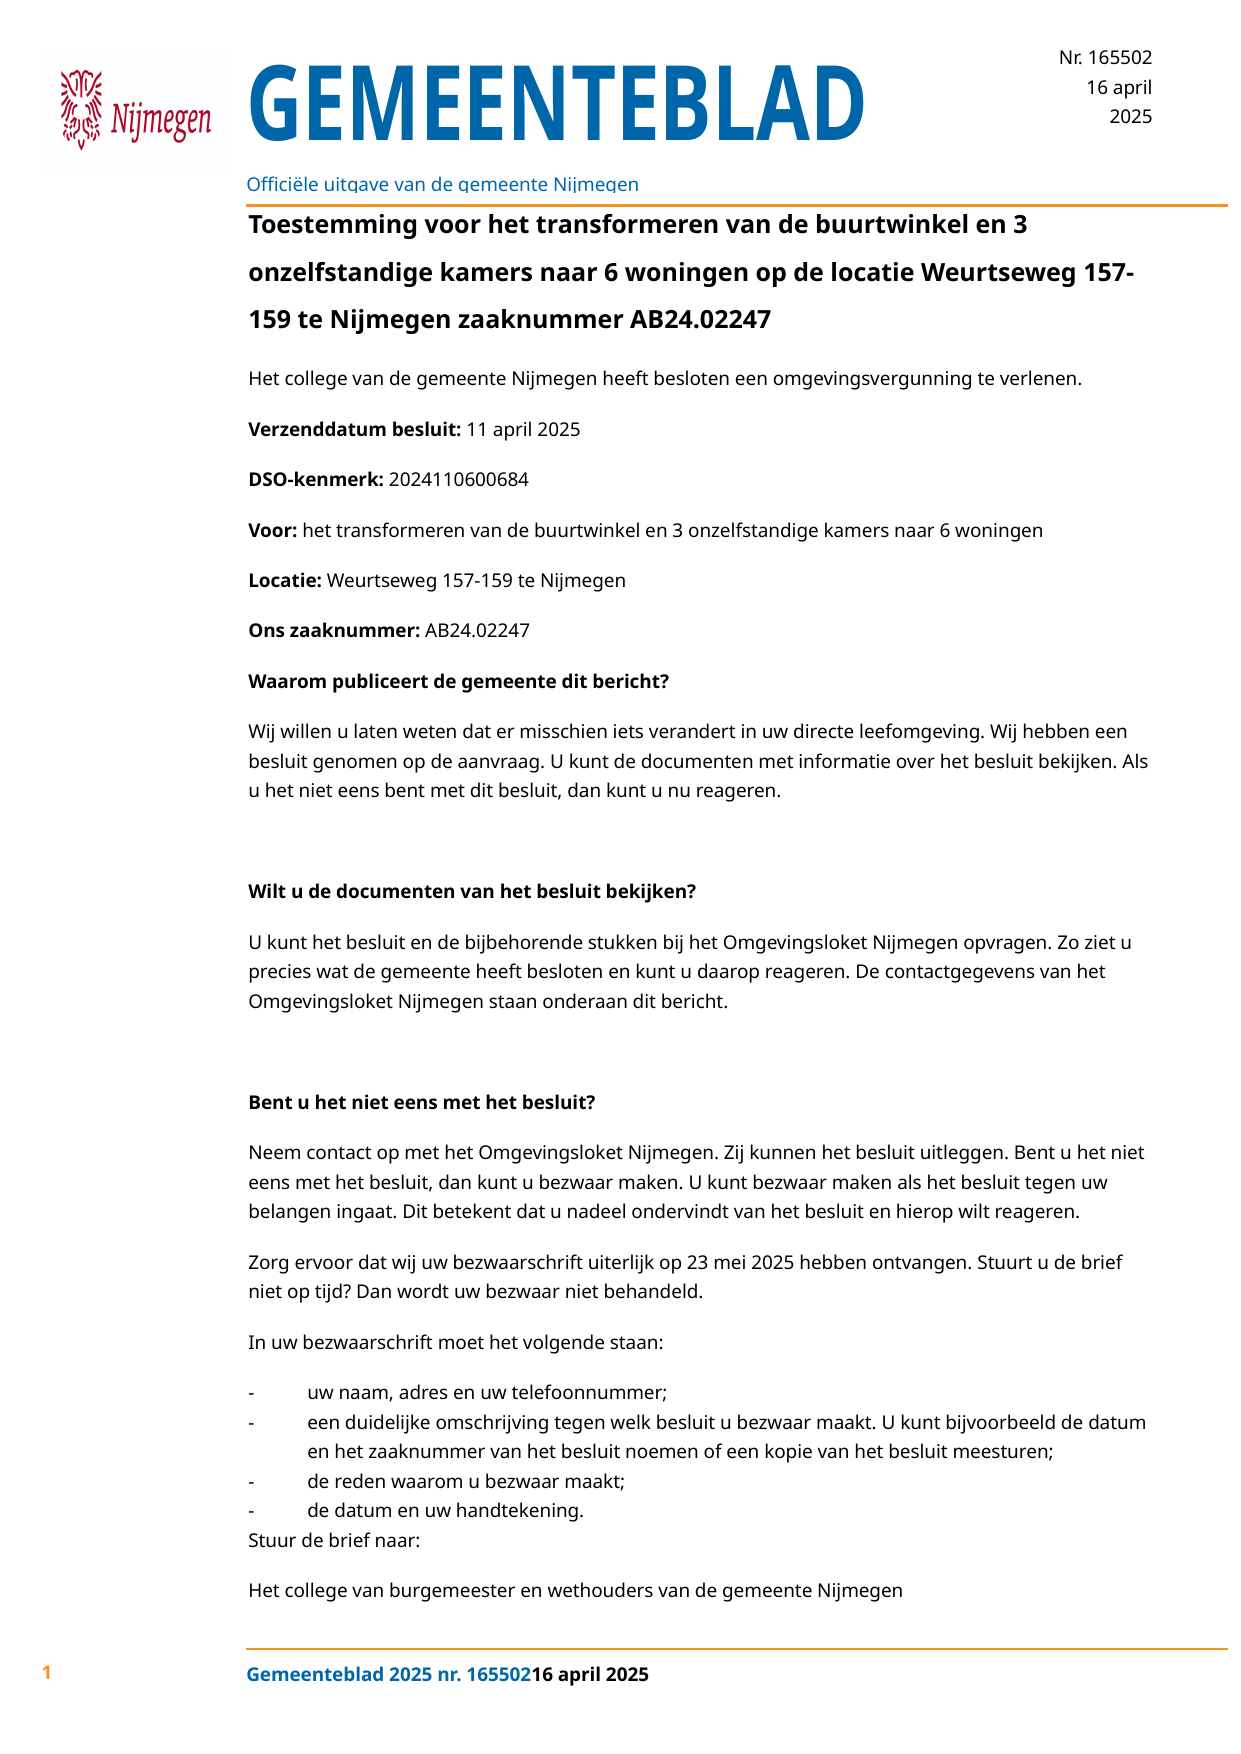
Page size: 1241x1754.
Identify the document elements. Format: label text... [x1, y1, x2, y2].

list een duidelijke omschrijving tegen welk besluit u bezwaar maakt. U kunt bijvoorbeeld de datum en het zaaknummer van het besluit noemen of een kopie van het besluit meesturen; [248, 1409, 1152, 1464]
text U kunt het besluit en de bijbehorende stukken bij het Omgevingsloket Nijmegen opvragen. Zo ziet u precies wat de gemeente heeft besloten en kunt u daarop reageren. De contactgegevens van het Omgevingsloket Nijmegen staan onderaan dit bericht. [248, 929, 1152, 1014]
list de reden waarom u bezwaar maakt; [248, 1468, 1152, 1494]
text Stuur de brief naar: [248, 1527, 1152, 1553]
text Ons zaaknummer: AB24.02247 [248, 618, 1152, 643]
list de datum en uw handtekening. [248, 1498, 1152, 1523]
text Het college van burgemeester en wethouders van de gemeente Nijmegen [248, 1578, 1152, 1603]
text Neem contact op met het Omgevingsloket Nijmegen. Zij kunnen het besluit uitleggen. Bent u het niet eens met het besluit, dan kunt u bezwaar maken. U kunt bezwaar maken als het besluit tegen uw belangen ingaat. Dit betekent dat u nadeel ondervindt van het besluit en hierop wilt reageren. [248, 1139, 1152, 1224]
text In uw bezwaarschrift moet het volgende staan: [248, 1329, 1152, 1354]
text Wij willen u laten weten dat er misschien iets verandert in uw directe leefomgeving. Wij hebben een besluit genomen op de aanvraag. U kunt de documenten met informatie over het besluit bekijken. Als u het niet eens bent met dit besluit, dan kunt u nu reageren. [248, 718, 1152, 803]
text Wilt u de documenten van het besluit bekijken? [248, 878, 1152, 904]
text Voor: het transformeren van de buurtwinkel en 3 onzelfstandige kamers naar 6 woningen [248, 517, 1152, 542]
picture [41, 47, 231, 172]
text Waarom publiceert de gemeente dit bericht? [248, 668, 1152, 694]
text Bent u het niet eens met het besluit? [248, 1089, 1152, 1114]
text Verzenddatum besluit: 11 april 2025 [248, 416, 1152, 442]
text DSO-kenmerk: 2024110600684 [248, 466, 1152, 492]
text Zorg ervoor dat wij uw bezwaarschrift uiterlijk op 23 mei 2025 hebben ontvangen. Stuurt u de brief niet op tijd? Dan wordt uw bezwaar niet behandeld. [248, 1249, 1152, 1304]
text Het college van de gemeente Nijmegen heeft besloten een omgevingsvergunning te verlenen. [248, 366, 1152, 391]
list uw naam, adres en uw telefoonnummer; [248, 1379, 1152, 1405]
text Locatie: Weurtseweg 157-159 te Nijmegen [248, 567, 1152, 593]
text Toestemming voor het transformeren van de buurtwinkel en 3 onzelfstandige kamers naar 6 woningen op de locatie Weurtseweg 157-159 te Nijmegen zaaknummer AB24.02247 [248, 207, 1152, 336]
